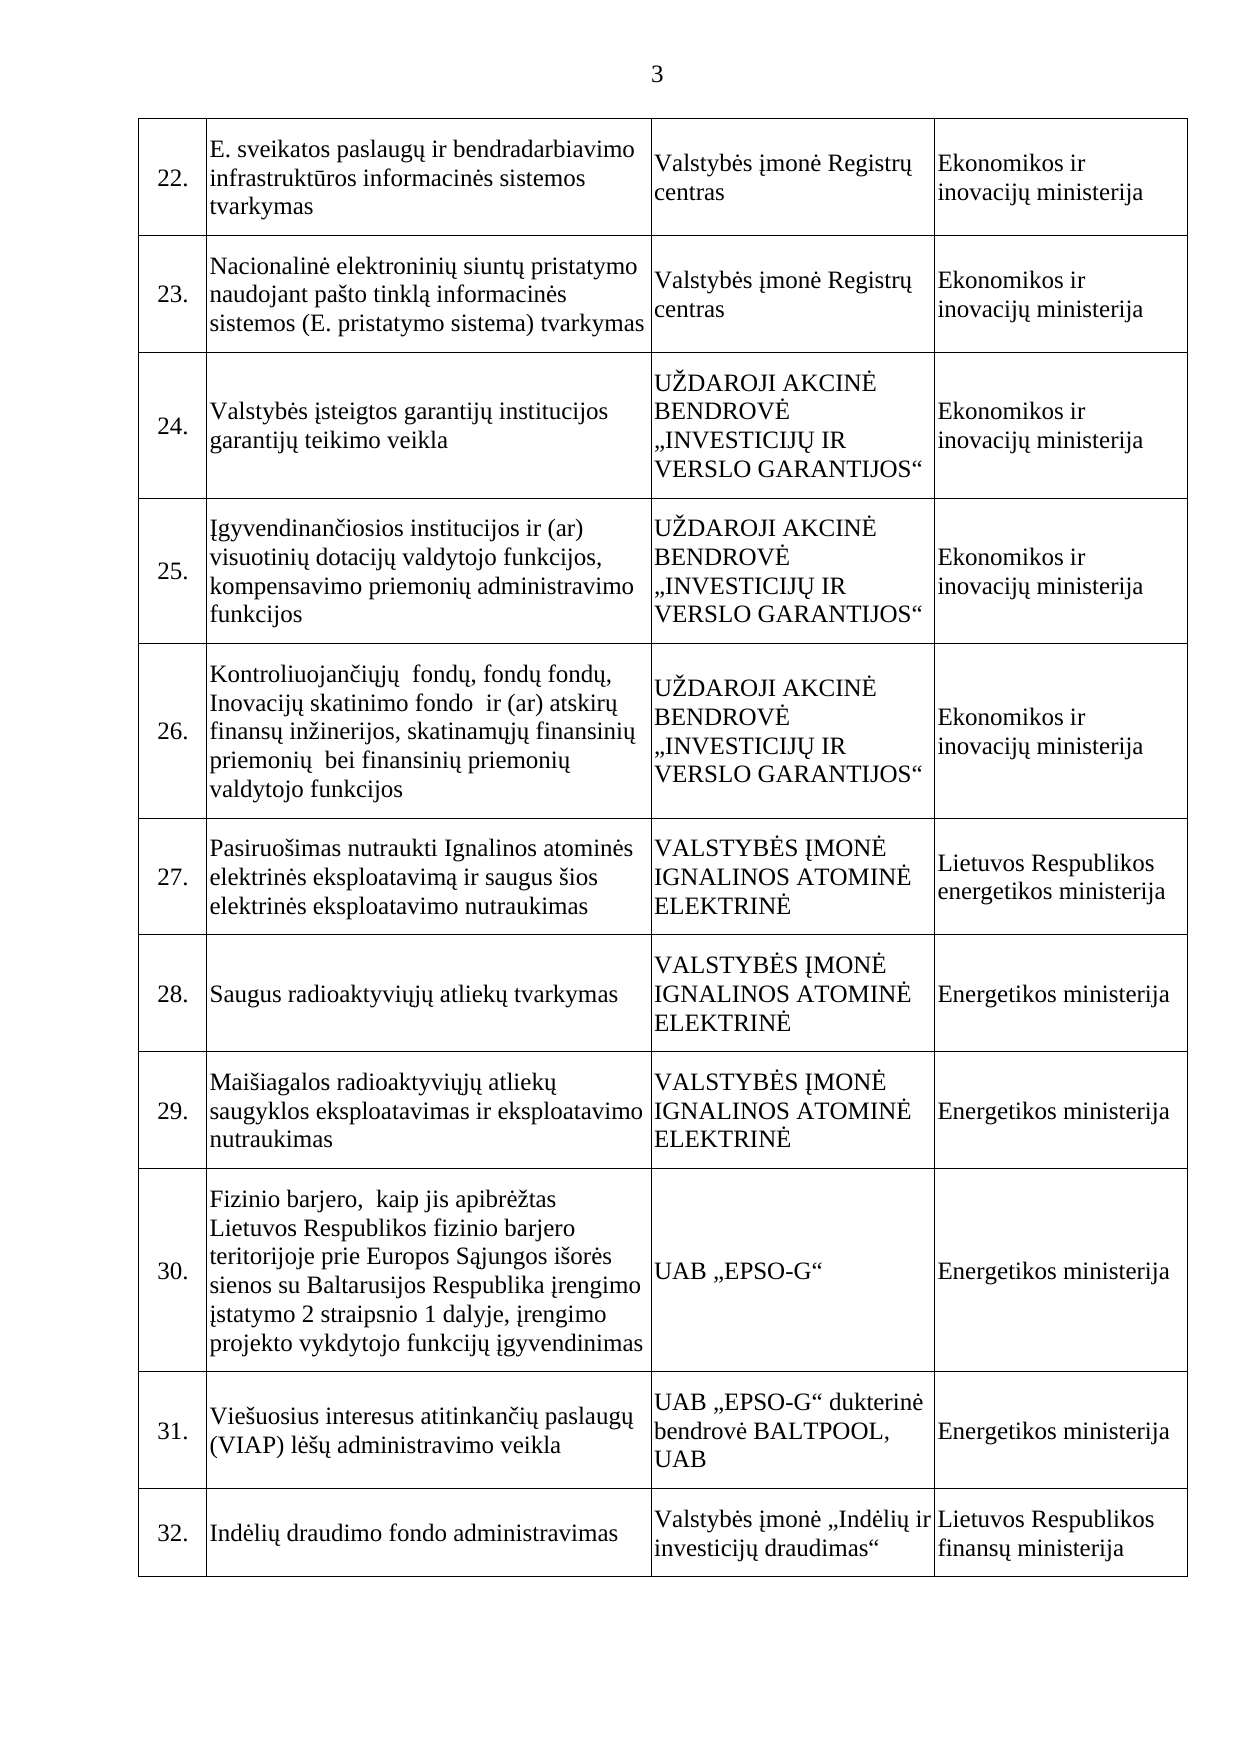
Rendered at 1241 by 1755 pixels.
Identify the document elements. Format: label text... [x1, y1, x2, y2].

table_cell Kontroliuojančiųjų fondų, fondų fondų, Inovacijų skatinimo fondo ir (ar) atskirų finansų inžinerijos, skatinamųjų finansinių priemonių bei finansinių priemonių valdytojo funkcijos [207, 644, 651, 817]
table_cell UŽDAROJI AKCINĖ BENDROVĖ „INVESTICIJŲ IR VERSLO GARANTIJOS“ [652, 499, 934, 643]
table_cell 29. [139, 1052, 206, 1168]
table_cell Ekonomikos ir inovacijų ministerija [935, 499, 1187, 643]
table_cell Valstybės įsteigtos garantijų institucijos garantijų teikimo veikla [207, 353, 651, 497]
table_cell Valstybės įmonė „Indėlių ir investicijų draudimas“ [652, 1489, 934, 1576]
table_cell UŽDAROJI AKCINĖ BENDROVĖ „INVESTICIJŲ IR VERSLO GARANTIJOS“ [652, 644, 934, 817]
table_cell Pasiruošimas nutraukti Ignalinos atominės elektrinės eksploatavimą ir saugus šios elektrinės eksploatavimo nutraukimas [207, 819, 651, 934]
table_cell 23. [139, 236, 206, 352]
table_cell 30. [139, 1169, 206, 1371]
table_cell Ekonomikos ir inovacijų ministerija [935, 119, 1187, 235]
table_cell UAB „EPSO-G“ [652, 1169, 934, 1371]
table_cell 25. [139, 499, 206, 643]
table_cell 22. [139, 119, 206, 235]
table_cell Valstybės įmonė Registrų centras [652, 119, 934, 235]
table_cell Lietuvos Respublikos energetikos ministerija [935, 819, 1187, 934]
table_cell 32. [139, 1489, 206, 1576]
table_cell VALSTYBĖS ĮMONĖ IGNALINOS ATOMINĖ ELEKTRINĖ [652, 935, 934, 1051]
table_cell VALSTYBĖS ĮMONĖ IGNALINOS ATOMINĖ ELEKTRINĖ [652, 1052, 934, 1168]
table_cell Ekonomikos ir inovacijų ministerija [935, 644, 1187, 817]
table_cell Fizinio barjero, kaip jis apibrėžtas Lietuvos Respublikos fizinio barjero teritorijoje prie Europos Sąjungos išorės sienos su Baltarusijos Respublika įrengimo įstatymo 2 straipsnio 1 dalyje, įrengimo projekto vykdytojo funkcijų įgyvendinimas [207, 1169, 651, 1371]
table_cell 26. [139, 644, 206, 817]
table_cell Lietuvos Respublikos finansų ministerija [935, 1489, 1187, 1576]
table_cell Ekonomikos ir inovacijų ministerija [935, 236, 1187, 352]
table_cell Energetikos ministerija [935, 1169, 1187, 1371]
table_cell Energetikos ministerija [935, 1052, 1187, 1168]
table_cell Viešuosius interesus atitinkančių paslaugų (VIAP) lėšų administravimo veikla [207, 1372, 651, 1488]
table_cell Maišiagalos radioaktyviųjų atliekų saugyklos eksploatavimas ir eksploatavimo nutraukimas [207, 1052, 651, 1168]
table_cell 27. [139, 819, 206, 934]
table_cell Energetikos ministerija [935, 935, 1187, 1051]
table_cell Nacionalinė elektroninių siuntų pristatymo naudojant pašto tinklą informacinės sistemos (E. pristatymo sistema) tvarkymas [207, 236, 651, 352]
table_cell Saugus radioaktyviųjų atliekų tvarkymas [207, 935, 651, 1051]
table_cell Valstybės įmonė Registrų centras [652, 236, 934, 352]
table_cell VALSTYBĖS ĮMONĖ IGNALINOS ATOMINĖ ELEKTRINĖ [652, 819, 934, 934]
table_cell E. sveikatos paslaugų ir bendradarbiavimo infrastruktūros informacinės sistemos tvarkymas [207, 119, 651, 235]
table_cell UAB „EPSO-G“ dukterinė bendrovė BALTPOOL, UAB [652, 1372, 934, 1488]
table_cell 28. [139, 935, 206, 1051]
table_cell Energetikos ministerija [935, 1372, 1187, 1488]
table_cell Ekonomikos ir inovacijų ministerija [935, 353, 1187, 497]
table_cell UŽDAROJI AKCINĖ BENDROVĖ „INVESTICIJŲ IR VERSLO GARANTIJOS“ [652, 353, 934, 497]
table_cell Įgyvendinančiosios institucijos ir (ar) visuotinių dotacijų valdytojo funkcijos, kompensavimo priemonių administravimo funkcijos [207, 499, 651, 643]
table_cell 31. [139, 1372, 206, 1488]
table_cell Indėlių draudimo fondo administravimas [207, 1489, 651, 1576]
table_cell 24. [139, 353, 206, 497]
